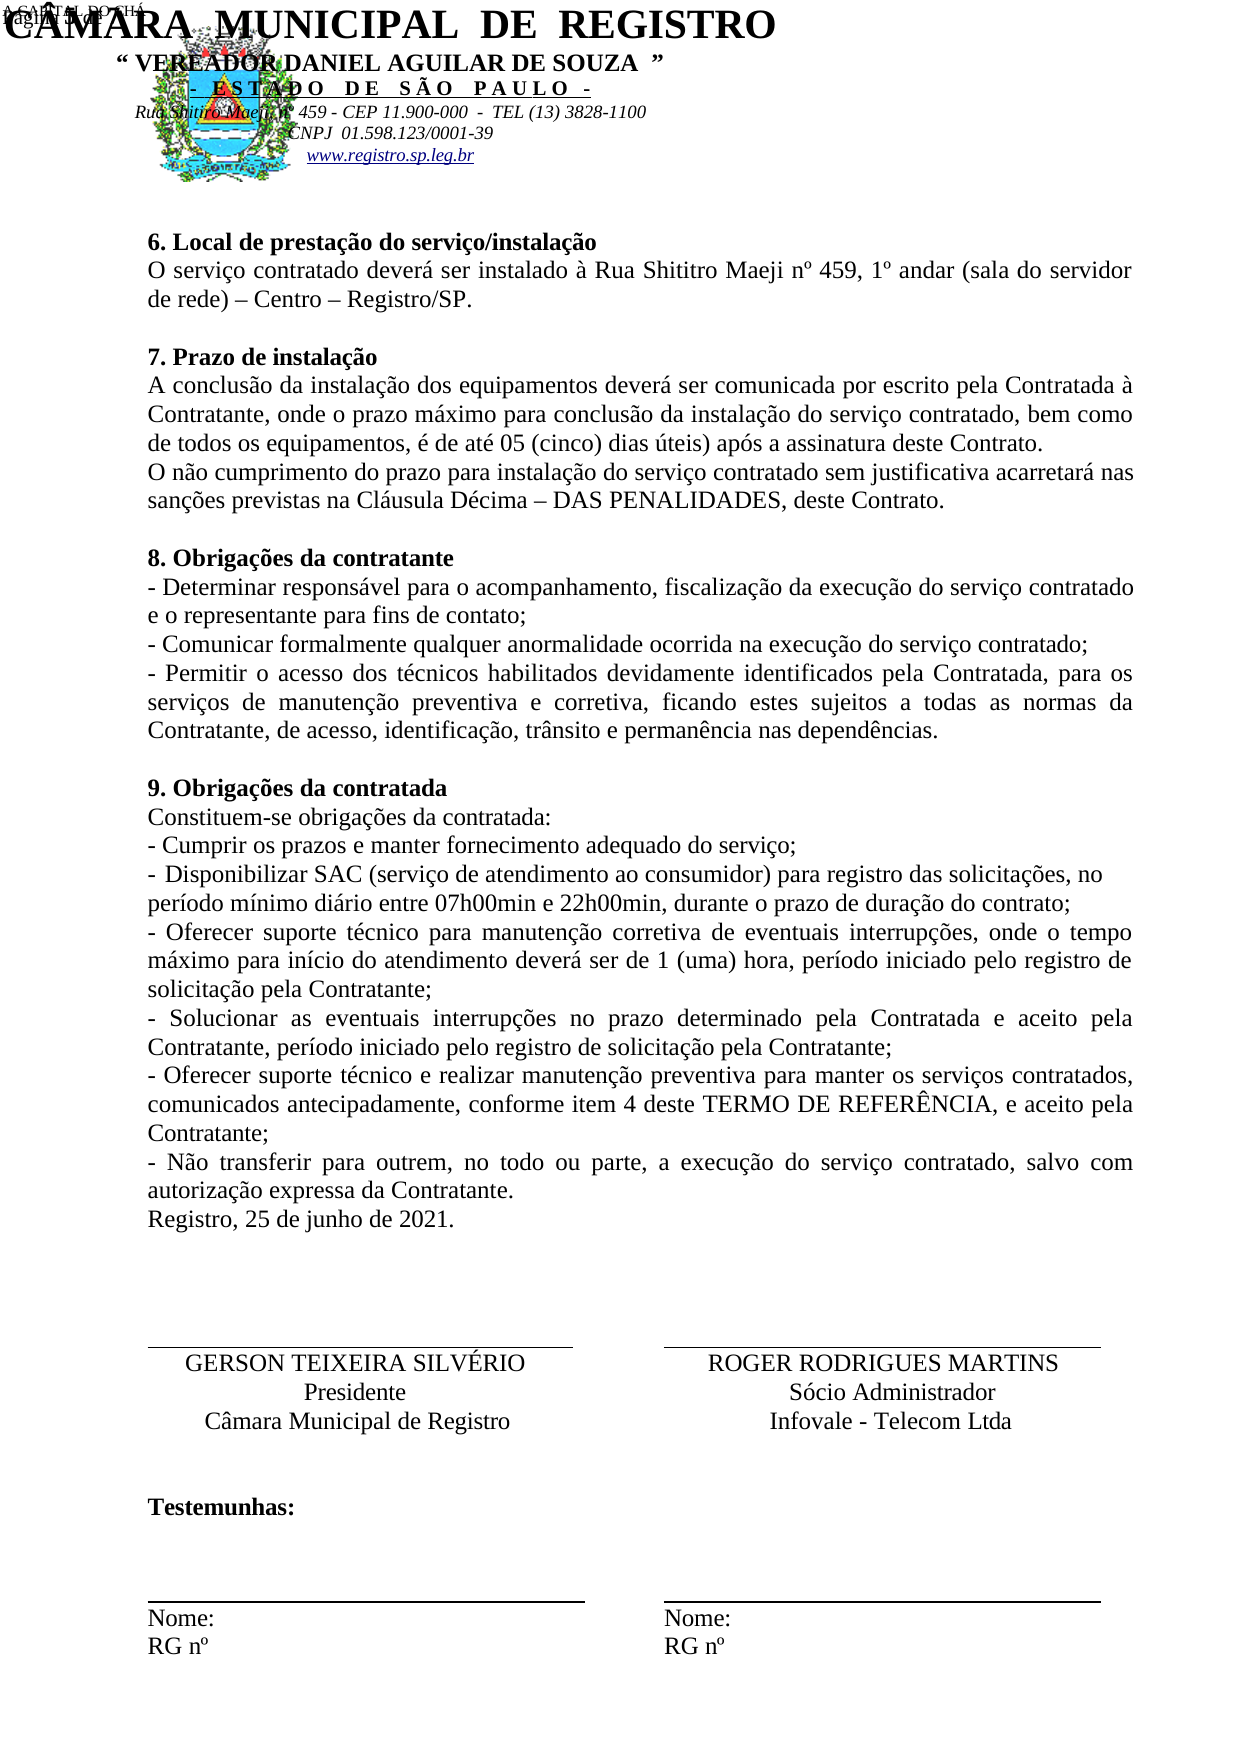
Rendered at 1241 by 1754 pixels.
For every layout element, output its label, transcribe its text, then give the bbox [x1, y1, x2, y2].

text RG nº RG nº [147, 1631, 1146, 1660]
list Permitir o acesso dos técnicos habilitados devidamente identificados pela Contratada, para os serviços de manutenção preventiva e corretiva, ficando estes sujeitos a todas as normas da Contratante, de acesso, identificação, trânsito e permanência nas dependências. [147, 658, 1134, 744]
picture [154, 26, 169, 36]
list Solucionar as eventuais interrupções no prazo determinado pela Contratada e aceito pela Contratante, período iniciado pelo registro de solicitação pela Contratante; [147, 1003, 1134, 1061]
subtitle Obrigações da contratada [147, 773, 1146, 802]
list Não transferir para outrem, no todo ou parte, a execução do serviço contratado, salvo com autorização expressa da Contratante. [147, 1147, 1134, 1204]
picture [292, 82, 298, 94]
list Comunicar formalmente qualquer anormalidade ocorrida na execução do serviço contratado; [147, 629, 1146, 658]
subtitle Local de prestação do serviço/instalação [147, 227, 1146, 255]
text O serviço contratado deverá ser instalado à Rua Shititro Maeji nº 459, 1º andar (sala do servidor de rede) – Centro – Registro/SP. [147, 255, 1134, 313]
text Nome: Nome: [147, 1599, 1146, 1631]
subtitle Obrigações da contratante [147, 543, 1146, 572]
list Oferecer suporte técnico e realizar manutenção preventiva para manter os serviços contratados, comunicados antecipadamente, conforme item 4 deste TERMO DE REFERÊNCIA, e aceito pela Contratante; [147, 1061, 1134, 1147]
picture [264, 26, 276, 35]
list Oferecer suporte técnico para manutenção corretiva de eventuais interrupções, onde o tempo máximo para início do atendimento deverá ser de 1 (uma) hora, período iniciado pelo registro de solicitação pela Contratante; [147, 917, 1133, 1003]
subtitle Testemunhas: [147, 1492, 1146, 1521]
text O não cumprimento do prazo para instalação do serviço contratado sem justificativa acarretará nas sanções previstas na Cláusula Décima – DAS PENALIDADES, deste Contrato. [147, 457, 1134, 514]
text Câmara Municipal de Registro Infovale - Telecom Ltda [135, 1406, 1081, 1435]
subtitle Prazo de instalação [147, 342, 1146, 370]
text Presidente Sócio Administrador [153, 1377, 1146, 1406]
text GERSON TEIXEIRA SILVÉRIO ROGER RODRIGUES MARTINS [185, 1345, 1146, 1377]
text Registro, 25 de junho de 2021. [147, 1204, 1146, 1233]
text Constituem-se obrigações da contratada: [147, 802, 1146, 830]
picture [150, 26, 298, 182]
list Determinar responsável para o acompanhamento, fiscalização da execução do serviço contratado e o representante para fins de contato; [147, 572, 1134, 629]
text A conclusão da instalação dos equipamentos deverá ser comunicada por escrito pela Contratada à Contratante, onde o prazo máximo para conclusão da instalação do serviço contratado, bem como de todos os equipamentos, é de até 05 (cinco) dias úteis) após a assinatura deste Contrato. [147, 370, 1134, 457]
list Cumprir os prazos e manter fornecimento adequado do serviço; [147, 830, 1146, 859]
list Disponibilizar SAC (serviço de atendimento ao consumidor) para registro das solicitações, no período mínimo diário entre 07h00min e 22h00min, durante o prazo de duração do contrato; [147, 859, 1134, 917]
picture [289, 56, 296, 70]
